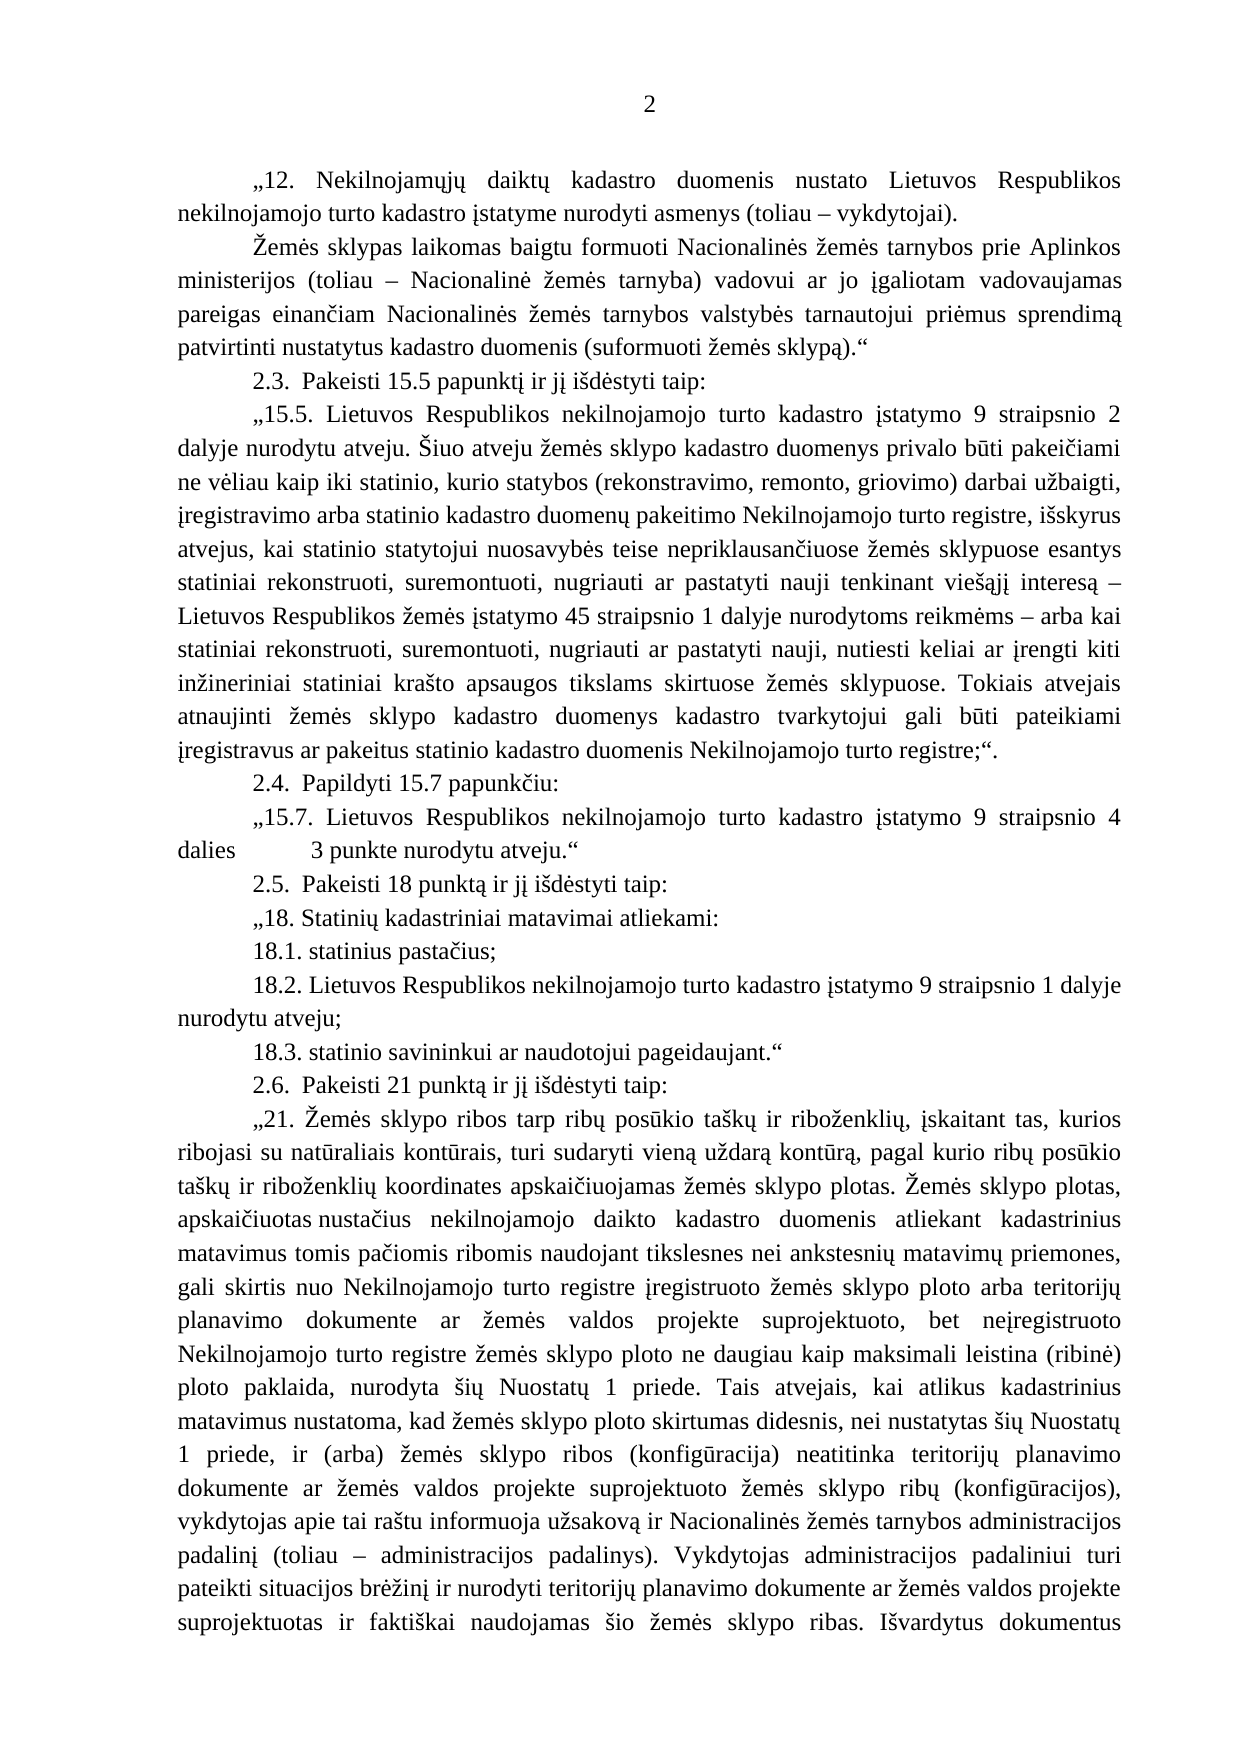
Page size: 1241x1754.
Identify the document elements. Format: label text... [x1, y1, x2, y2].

text „15.5. Lietuvos Respublikos nekilnojamojo turto kadastro įstatymo 9 straipsnio 2 dalyje nurodytu atveju. Šiuo atveju žemės sklypo kadastro duomenys privalo būti pakeičiami ne vėliau kaip iki statinio, kurio statybos (rekonstravimo, remonto, griovimo) darbai užbaigti, įregistravimo arba statinio kadastro duomenų pakeitimo Nekilnojamojo turto registre, išskyrus atvejus, kai statinio statytojui nuosavybės teise nepriklausančiuose žemės sklypuose esantys statiniai rekonstruoti, suremontuoti, nugriauti ar pastatyti nauji tenkinant viešąjį interesą – Lietuvos Respublikos žemės įstatymo 45 straipsnio 1 dalyje nurodytoms reikmėms – arba kai statiniai rekonstruoti, suremontuoti, nugriauti ar pastatyti nauji, nutiesti keliai ar įrengti kiti inžineriniai statiniai krašto apsaugos tikslams skirtuose žemės sklypuose. Tokiais atvejais atnaujinti žemės sklypo kadastro duomenys kadastro tvarkytojui gali būti pateikiami įregistravus ar pakeitus statinio kadastro duomenis Nekilnojamojo turto registre;“. [177, 399, 1122, 764]
text 18.2. Lietuvos Respublikos nekilnojamojo turto kadastro įstatymo 9 straipsnio 1 dalyje nurodytu atveju; [177, 970, 1122, 1032]
text 2.3. Pakeisti 15.5 papunktį ir jį išdėstyti taip: [177, 366, 1122, 395]
text 18.3. statinio savininkui ar naudotojui pageidaujant.“ [177, 1037, 1122, 1066]
text 2.6. Pakeisti 21 punktą ir jį išdėstyti taip: [177, 1070, 1122, 1099]
text 18.1. statinius pastačius; [177, 936, 1122, 965]
text „21. Žemės sklypo ribos tarp ribų posūkio taškų ir riboženklių, įskaitant tas, kurios ribojasi su natūraliais kontūrais, turi sudaryti vieną uždarą kontūrą, pagal kurio ribų posūkio taškų ir riboženklių koordinates apskaičiuojamas žemės sklypo plotas. Žemės sklypo plotas, apskaičiuotas nustačius nekilnojamojo daikto kadastro duomenis atliekant kadastrinius matavimus tomis pačiomis ribomis naudojant tikslesnes nei ankstesnių matavimų priemones, gali skirtis nuo Nekilnojamojo turto registre įregistruoto žemės sklypo ploto arba teritorijų planavimo dokumente ar žemės valdos projekte suprojektuoto, bet neįregistruoto Nekilnojamojo turto registre žemės sklypo ploto ne daugiau kaip maksimali leistina (ribinė) ploto paklaida, nurodyta šių Nuostatų 1 priede. Tais atvejais, kai atlikus kadastrinius matavimus nustatoma, kad žemės sklypo ploto skirtumas didesnis, nei nustatytas šių Nuostatų 1 priede, ir (arba) žemės sklypo ribos (konfigūracija) neatitinka teritorijų planavimo dokumente ar žemės valdos projekte suprojektuoto žemės sklypo ribų (konfigūracijos), vykdytojas apie tai raštu informuoja užsakovą ir Nacionalinės žemės tarnybos administracijos padalinį (toliau – administracijos padalinys). Vykdytojas administracijos padaliniui turi pateikti situacijos brėžinį ir nurodyti teritorijų planavimo dokumente ar žemės valdos projekte suprojektuotas ir faktiškai naudojamas šio žemės sklypo ribas. Išvardytus dokumentus [177, 1104, 1122, 1636]
text 2.4. Papildyti 15.7 papunkčiu: [177, 768, 1122, 797]
text „12. Nekilnojamųjų daiktų kadastro duomenis nustato Lietuvos Respublikos nekilnojamojo turto kadastro įstatyme nurodyti asmenys (toliau – vykdytojai). [177, 165, 1122, 227]
text „18. Statinių kadastriniai matavimai atliekami: [177, 903, 1122, 931]
text 2.5. Pakeisti 18 punktą ir jį išdėstyti taip: [177, 869, 1122, 898]
text „15.7. Lietuvos Respublikos nekilnojamojo turto kadastro įstatymo 9 straipsnio 4 dalies 3 punkte nurodytu atveju.“ [177, 802, 1122, 864]
text Žemės sklypas laikomas baigtu formuoti Nacionalinės žemės tarnybos prie Aplinkos ministerijos (toliau – Nacionalinė žemės tarnyba) vadovui ar jo įgaliotam vadovaujamas pareigas einančiam Nacionalinės žemės tarnybos valstybės tarnautojui priėmus sprendimą patvirtinti nustatytus kadastro duomenis (suformuoti žemės sklypą).“ [177, 232, 1122, 361]
